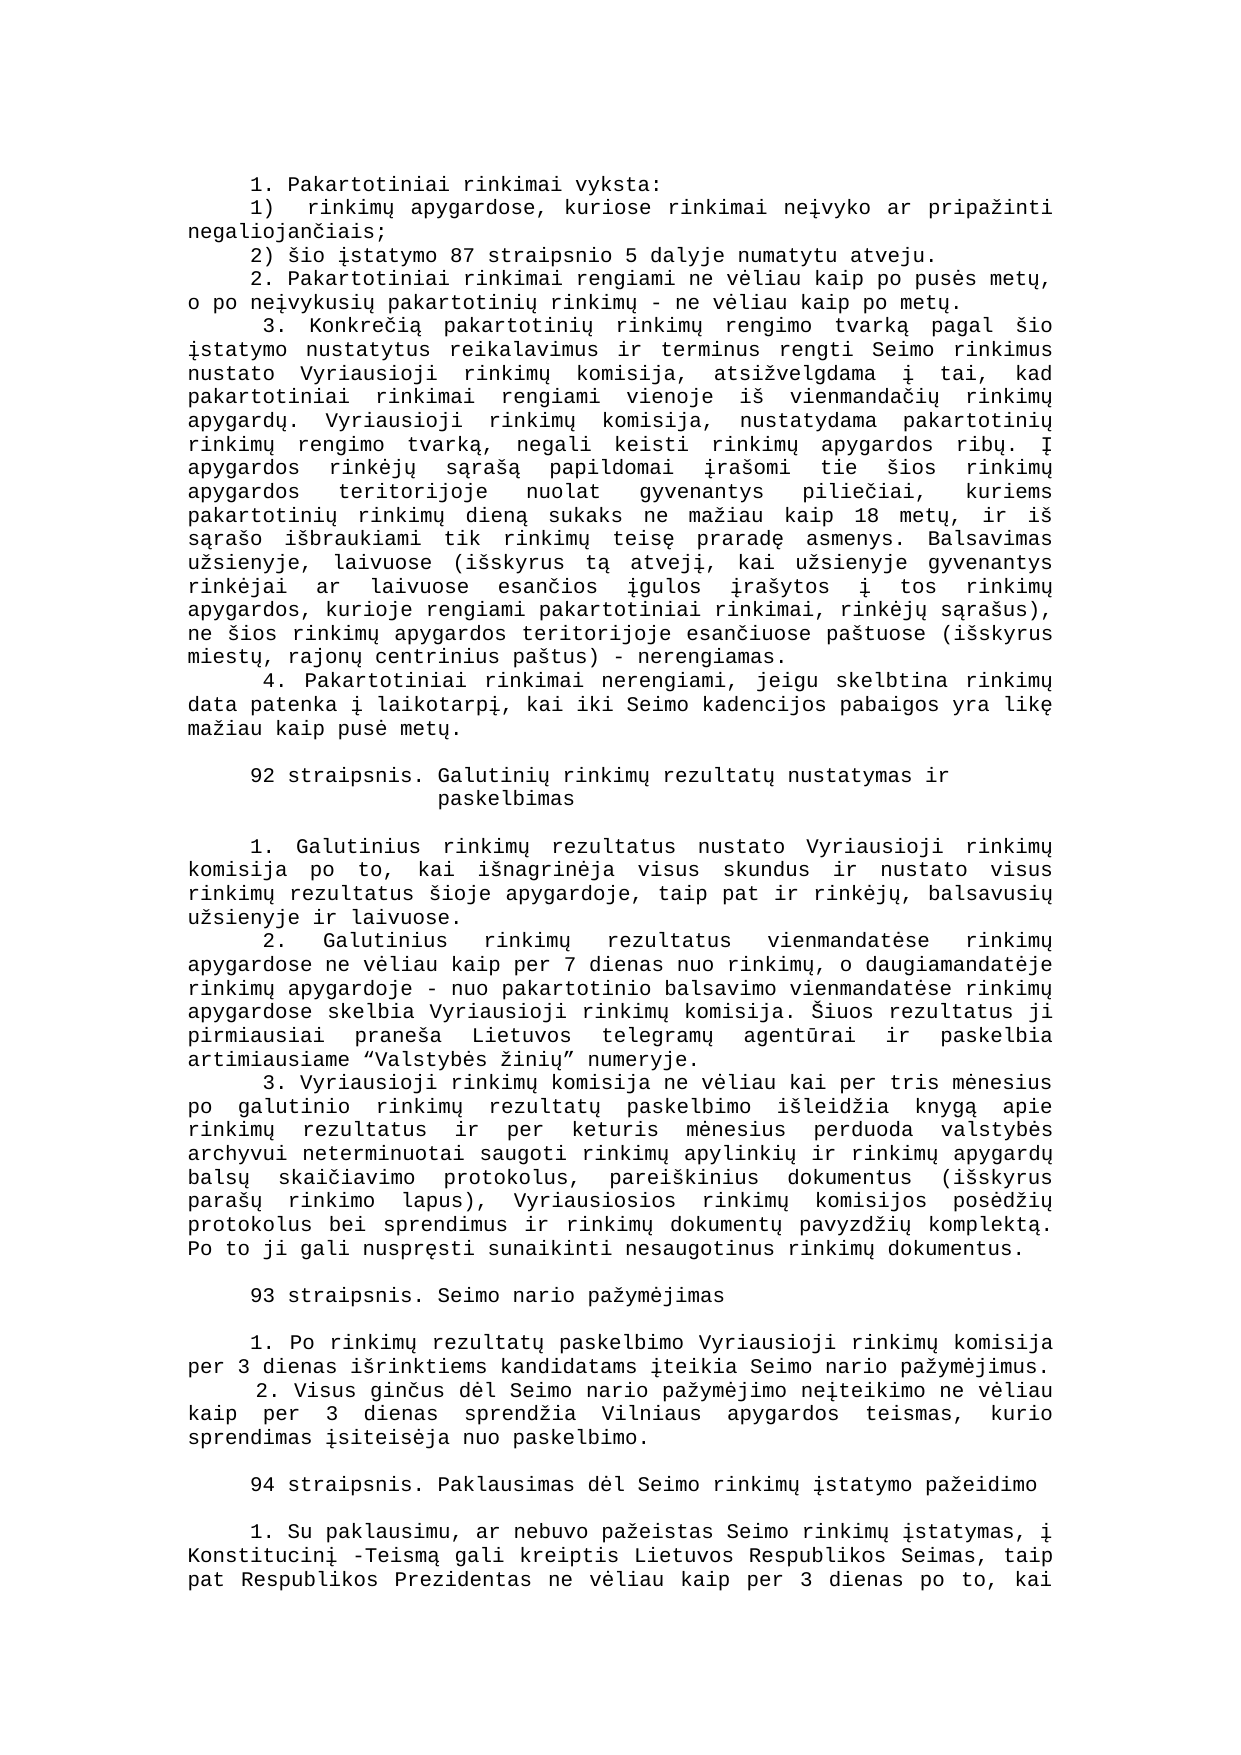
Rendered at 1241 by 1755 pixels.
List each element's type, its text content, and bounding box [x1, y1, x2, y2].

text 1. Po rinkimų rezultatų paskelbimo Vyriausioji rinkimų komisija per 3 dienas išrinktiems kandidatams įteikia Seimo nario pažymėjimus. [187, 1332, 1053, 1379]
text 2. Pakartotiniai rinkimai rengiami ne vėliau kaip po pusės metų, o po neįvykusių pakartotinių rinkimų - ne vėliau kaip po metų. [187, 268, 1053, 316]
text 3. Konkrečią pakartotinių rinkimų rengimo tvarką pagal šio įstatymo nustatytus reikalavimus ir terminus rengti Seimo rinkimus nustato Vyriausioji rinkimų komisija, atsižvelgdama į tai, kad pakartotiniai rinkimai rengiami vienoje iš vienmandačių rinkimų apygardų. Vyriausioji rinkimų komisija, nustatydama pakartotinių rinkimų rengimo tvarką, negali keisti rinkimų apygardos ribų. Į apygardos rinkėjų sąrašą papildomai įrašomi tie šios rinkimų apygardos teritorijoje nuolat gyvenantys piliečiai, kuriems pakartotinių rinkimų dieną sukaks ne mažiau kaip 18 metų, ir iš sąrašo išbraukiami tik rinkimų teisę praradę asmenys. Balsavimas užsienyje, laivuose (išskyrus tą atvejį, kai užsienyje gyvenantys rinkėjai ar laivuose esančios įgulos įrašytos į tos rinkimų apygardos, kurioje rengiami pakartotiniai rinkimai, rinkėjų sąrašus), ne šios rinkimų apygardos teritorijoje esančiuose paštuose (išskyrus miestų, rajonų centrinius paštus) - nerengiamas. [187, 316, 1053, 670]
text 2) šio įstatymo 87 straipsnio 5 dalyje numatytu atveju. [187, 244, 1053, 268]
text paskelbimas [187, 788, 1053, 812]
text 2. Galutinius rinkimų rezultatus vienmandatėse rinkimų apygardose ne vėliau kaip per 7 dienas nuo rinkimų, o daugiamandatėje rinkimų apygardoje - nuo pakartotinio balsavimo vienmandatėse rinkimų apygardose skelbia Vyriausioji rinkimų komisija. Šiuos rezultatus ji pirmiausiai praneša Lietuvos telegramų agentūrai ir paskelbia artimiausiame “Valstybės žinių” numeryje. [187, 930, 1053, 1072]
text 1. Galutinius rinkimų rezultatus nustato Vyriausioji rinkimų komisija po to, kai išnagrinėja visus skundus ir nustato visus rinkimų rezultatus šioje apygardoje, taip pat ir rinkėjų, balsavusių užsienyje ir laivuose. [187, 836, 1053, 930]
text 92 straipsnis. Galutinių rinkimų rezultatų nustatymas ir [187, 765, 1053, 788]
text 1. Pakartotiniai rinkimai vyksta: [187, 174, 1053, 197]
text 1) rinkimų apygardose, kuriose rinkimai neįvyko ar pripažinti negaliojančiais; [187, 197, 1053, 244]
text 2. Visus ginčus dėl Seimo nario pažymėjimo neįteikimo ne vėliau kaip per 3 dienas sprendžia Vilniaus apygardos teismas, kurio sprendimas įsiteisėja nuo paskelbimo. [187, 1379, 1053, 1451]
text 3. Vyriausioji rinkimų komisija ne vėliau kai per tris mėnesius po galutinio rinkimų rezultatų paskelbimo išleidžia knygą apie rinkimų rezultatus ir per keturis mėnesius perduoda valstybės archyvui neterminuotai saugoti rinkimų apylinkių ir rinkimų apygardų balsų skaičiavimo protokolus, pareiškinius dokumentus (išskyrus parašų rinkimo lapus), Vyriausiosios rinkimų komisijos posėdžių protokolus bei sprendimus ir rinkimų dokumentų pavyzdžių komplektą. Po to ji gali nuspręsti sunaikinti nesaugotinus rinkimų dokumentus. [187, 1072, 1053, 1261]
text 93 straipsnis. Seimo nario pažymėjimas [187, 1285, 1053, 1309]
text 94 straipsnis. Paklausimas dėl Seimo rinkimų įstatymo pažeidimo [187, 1474, 1053, 1498]
text 1. Su paklausimu, ar nebuvo pažeistas Seimo rinkimų įstatymas, į Konstitucinį -Teismą gali kreiptis Lietuvos Respublikos Seimas, taip pat Respublikos Prezidentas ne vėliau kaip per 3 dienas po to, kai [187, 1521, 1053, 1592]
text 4. Pakartotiniai rinkimai nerengiami, jeigu skelbtina rinkimų data patenka į laikotarpį, kai iki Seimo kadencijos pabaigos yra likę mažiau kaip pusė metų. [187, 670, 1053, 741]
